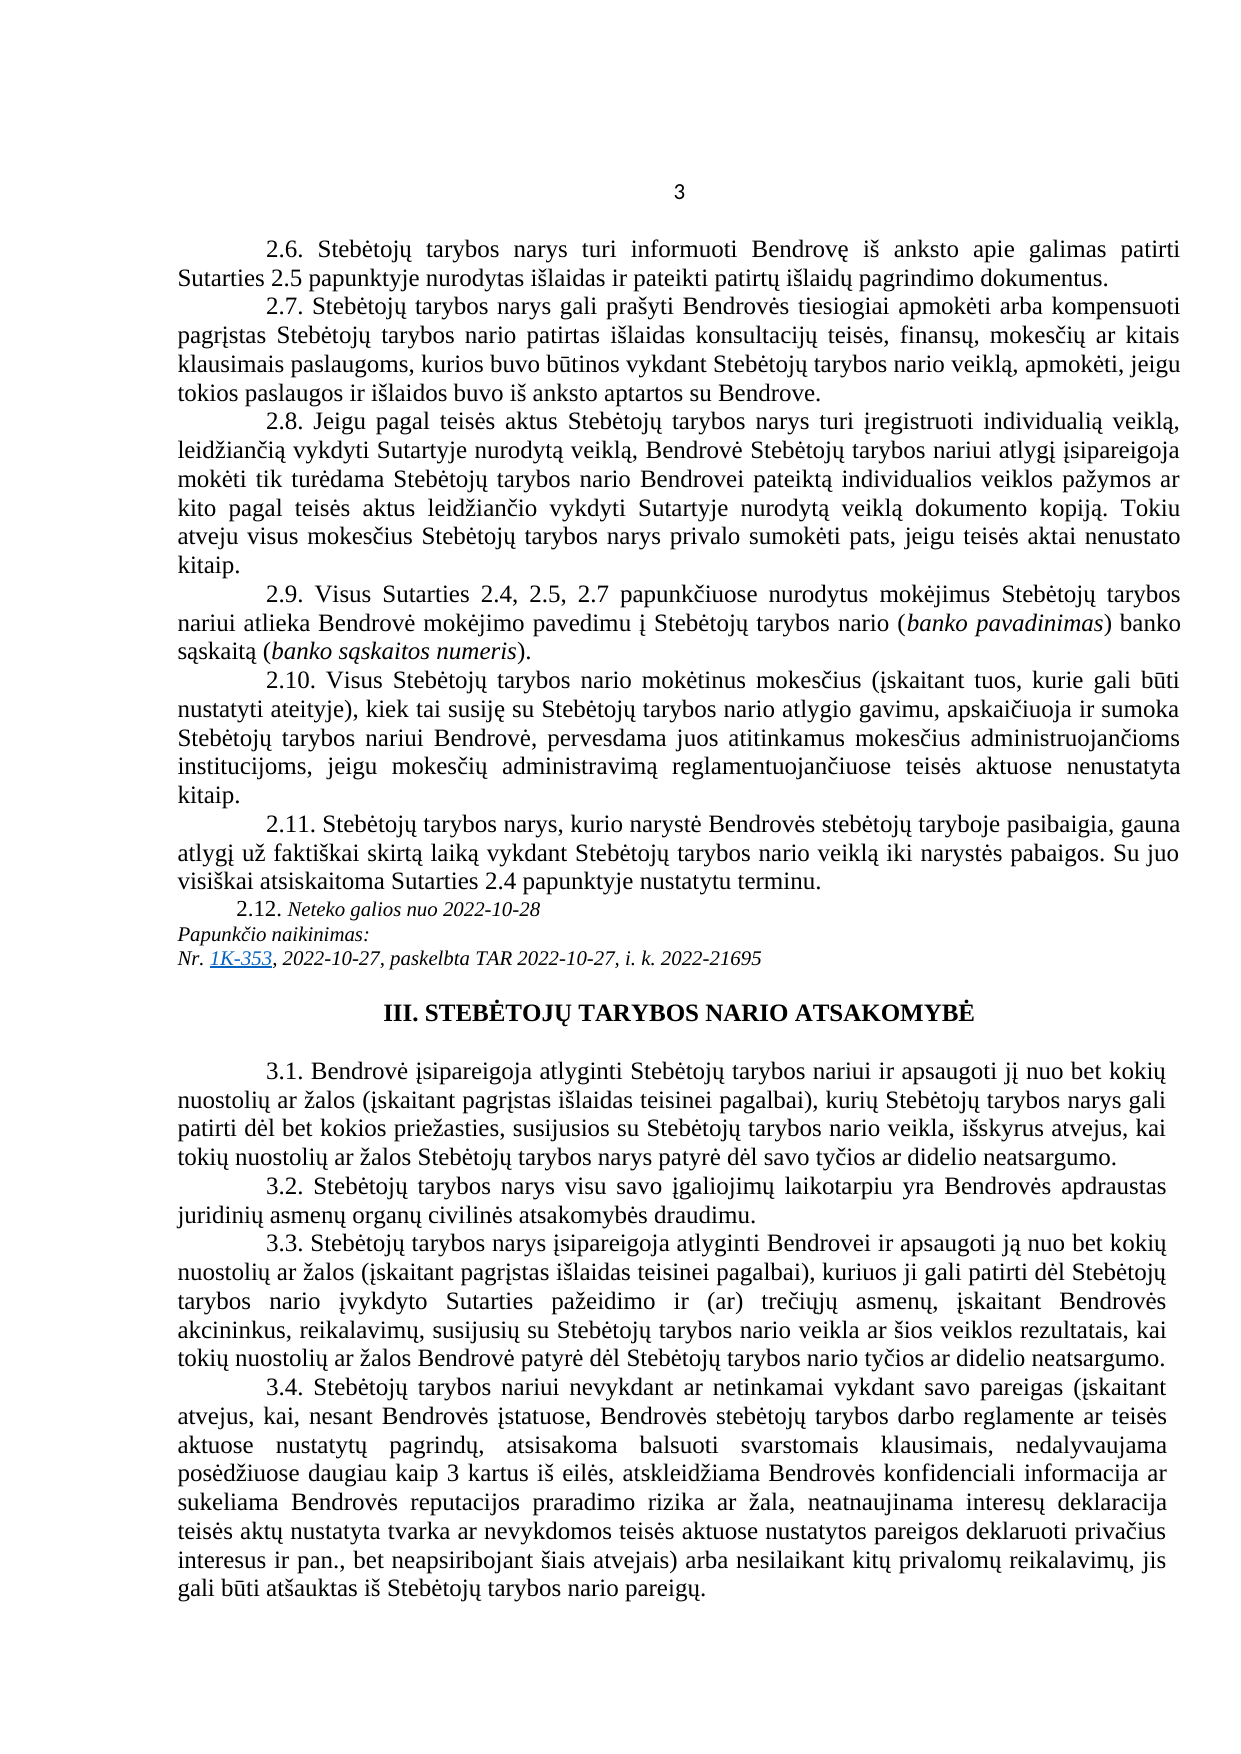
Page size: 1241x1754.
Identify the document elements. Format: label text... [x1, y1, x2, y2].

text 3.1. Bendrovė įsipareigoja atlyginti Stebėtojų tarybos nariui ir apsaugoti jį nuo bet kokių nuostolių ar žalos (įskaitant pagrįstas išlaidas teisinei pagalbai), kurių Stebėtojų tarybos narys gali patirti dėl bet kokios priežasties, susijusios su Stebėtojų tarybos nario veikla, išskyrus atvejus, kai tokių nuostolių ar žalos Stebėtojų tarybos narys patyrė dėl savo tyčios ar didelio neatsargumo. [177, 1056, 1168, 1171]
text 2.10. Visus Stebėtojų tarybos nario mokėtinus mokesčius (įskaitant tuos, kurie gali būti nustatyti ateityje), kiek tai susiję su Stebėtojų tarybos nario atlygio gavimu, apskaičiuoja ir sumoka Stebėtojų tarybos nariui Bendrovė, pervesdama juos atitinkamus mokesčius administruojančioms institucijoms, jeigu mokesčių administravimą reglamentuojančiuose teisės aktuose nenustatyta kitaip. [177, 665, 1181, 809]
text 3.3. Stebėtojų tarybos narys įsipareigoja atlyginti Bendrovei ir apsaugoti ją nuo bet kokių nuostolių ar žalos (įskaitant pagrįstas išlaidas teisinei pagalbai), kuriuos ji gali patirti dėl Stebėtojų tarybos nario įvykdyto Sutarties pažeidimo ir (ar) trečiųjų asmenų, įskaitant Bendrovės akcininkus, reikalavimų, susijusių su Stebėtojų tarybos nario veikla ar šios veiklos rezultatais, kai tokių nuostolių ar žalos Bendrovė patyrė dėl Stebėtojų tarybos nario tyčios ar didelio neatsargumo. [177, 1228, 1168, 1372]
text 2.6. Stebėtojų tarybos narys turi informuoti Bendrovę iš anksto apie galimas patirti Sutarties 2.5 papunktyje nurodytas išlaidas ir pateikti patirtų išlaidų pagrindimo dokumentus. [177, 234, 1181, 291]
text 2.8. Jeigu pagal teisės aktus Stebėtojų tarybos narys turi įregistruoti individualią veiklą, leidžiančią vykdyti Sutartyje nurodytą veiklą, Bendrovė Stebėtojų tarybos nariui atlygį įsipareigoja mokėti tik turėdama Stebėtojų tarybos nario Bendrovei pateiktą individualios veiklos pažymos ar kito pagal teisės aktus leidžiančio vykdyti Sutartyje nurodytą veiklą dokumento kopiją. Tokiu atveju visus mokesčius Stebėtojų tarybos narys privalo sumokėti pats, jeigu teisės aktai nenustato kitaip. [177, 406, 1181, 579]
text III. STEBĖTOJŲ TARYBOS NARIO ATSAKOMYBĖ [177, 998, 1181, 1027]
text 2.12. Neteko galios nuo 2022-10-28 [177, 895, 1181, 922]
text 3.4. Stebėtojų tarybos nariui nevykdant ar netinkamai vykdant savo pareigas (įskaitant atvejus, kai, nesant Bendrovės įstatuose, Bendrovės stebėtojų tarybos darbo reglamente ar teisės aktuose nustatytų pagrindų, atsisakoma balsuoti svarstomais klausimais, nedalyvaujama posėdžiuose daugiau kaip 3 kartus iš eilės, atskleidžiama Bendrovės konfidenciali informacija ar sukeliama Bendrovės reputacijos praradimo rizika ar žala, neatnaujinama interesų deklaracija teisės aktų nustatyta tvarka ar nevykdomos teisės aktuose nustatytos pareigos deklaruoti privačius interesus ir pan., bet neapsiribojant šiais atvejais) arba nesilaikant kitų privalomų reikalavimų, jis gali būti atšauktas iš Stebėtojų tarybos nario pareigų. [177, 1372, 1168, 1602]
text Nr. 1K-353, 2022-10-27, paskelbta TAR 2022-10-27, i. k. 2022-21695 [177, 946, 1181, 970]
text 3.2. Stebėtojų tarybos narys visu savo įgaliojimų laikotarpiu yra Bendrovės apdraustas juridinių asmenų organų civilinės atsakomybės draudimu. [177, 1171, 1168, 1228]
text 2.9. Visus Sutarties 2.4, 2.5, 2.7 papunkčiuose nurodytus mokėjimus Stebėtojų tarybos nariui atlieka Bendrovė mokėjimo pavedimu į Stebėtojų tarybos nario (banko pavadinimas) banko sąskaitą (banko sąskaitos numeris). [177, 579, 1181, 665]
text 2.11. Stebėtojų tarybos narys, kurio narystė Bendrovės stebėtojų taryboje pasibaigia, gauna atlygį už faktiškai skirtą laiką vykdant Stebėtojų tarybos nario veiklą iki narystės pabaigos. Su juo visiškai atsiskaitoma Sutarties 2.4 papunktyje nustatytu terminu. [177, 809, 1181, 895]
text 2.7. Stebėtojų tarybos narys gali prašyti Bendrovės tiesiogiai apmokėti arba kompensuoti pagrįstas Stebėtojų tarybos nario patirtas išlaidas konsultacijų teisės, finansų, mokesčių ar kitais klausimais paslaugoms, kurios buvo būtinos vykdant Stebėtojų tarybos nario veiklą, apmokėti, jeigu tokios paslaugos ir išlaidos buvo iš anksto aptartos su Bendrove. [177, 291, 1181, 406]
text Papunkčio naikinimas: [177, 922, 1181, 946]
